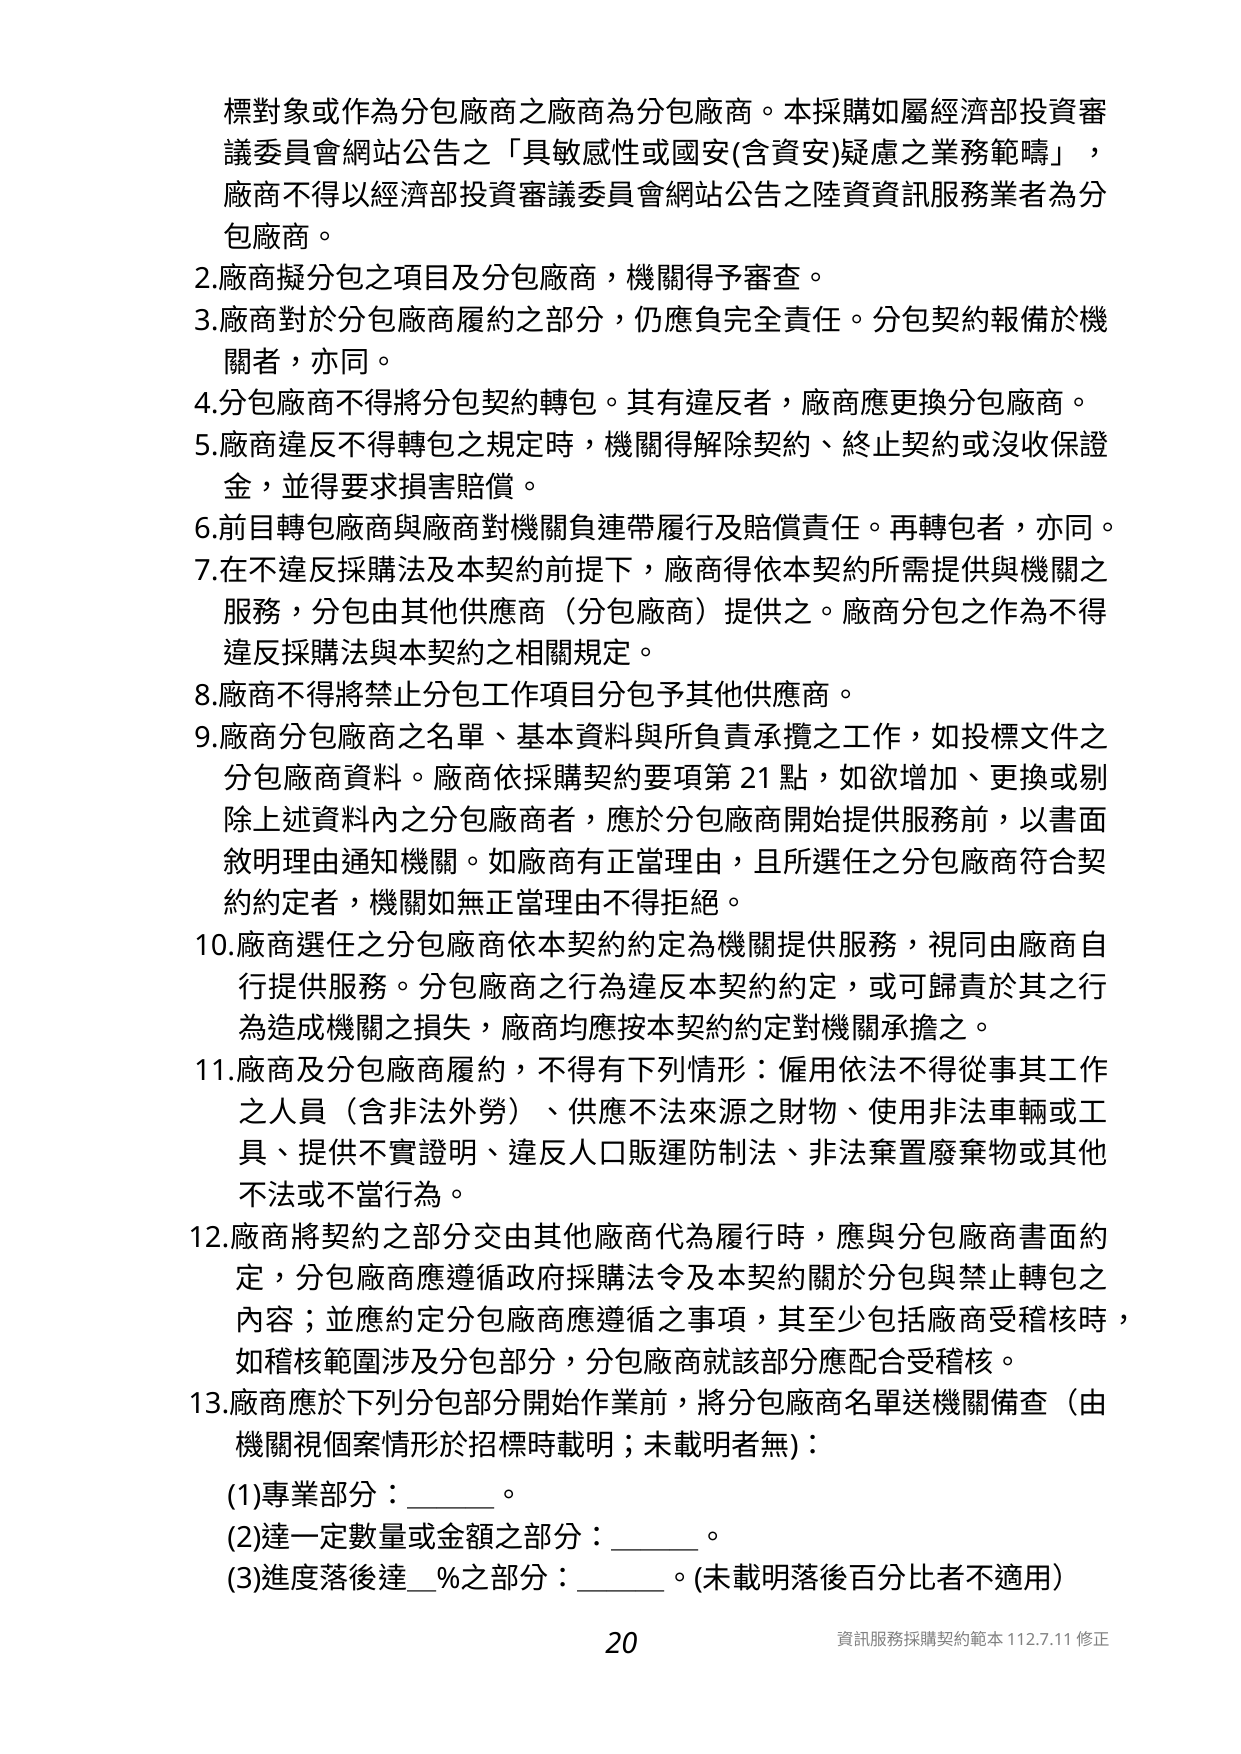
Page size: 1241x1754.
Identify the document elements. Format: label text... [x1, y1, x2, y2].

text 9.廠商分包廠商之名單、基本資料與所負責承攬之工作，如投標文件之分包廠商資料。廠商依採購契約要項第21點，如欲增加、更換或剔除上述資料內之分包廠商者，應於分包廠商開始提供服務前，以書面敘明理由通知機關。如廠商有正當理由，且所選任之分包廠商符合契約約定者，機關如無正當理由不得拒絕。 [194, 714, 1109, 922]
text 6.前目轉包廠商與廠商對機關負連帶履行及賠償責任。再轉包者，亦同。 [194, 505, 1109, 547]
text 8.廠商不得將禁止分包工作項目分包予其他供應商。 [194, 672, 1109, 714]
text 10.廠商選任之分包廠商依本契約約定為機關提供服務，視同由廠商自行提供服務。分包廠商之行為違反本契約約定，或可歸責於其之行為造成機關之損失，廠商均應按本契約約定對機關承擔之。 [194, 922, 1109, 1047]
text 5.廠商違反不得轉包之規定時，機關得解除契約、終止契約或沒收保證金，並得要求損害賠償。 [194, 422, 1109, 505]
text 7.在不違反採購法及本契約前提下，廠商得依本契約所需提供與機關之服務，分包由其他供應商（分包廠商）提供之。廠商分包之作為不得違反採購法與本契約之相關規定。 [194, 547, 1109, 672]
text 12.廠商將契約之部分交由其他廠商代為履行時，應與分包廠商書面約 定，分包廠商應遵循政府採購法令及本契約關於分包與禁止轉包之內容；並應約定分包廠商應遵循之事項，其至少包括廠商受稽核時，如稽核範圍涉及分包部分，分包廠商就該部分應配合受稽核。 [188, 1214, 1109, 1380]
text (1)專業部分：＿＿＿。 [227, 1472, 1109, 1514]
text (2)達一定數量或金額之部分：＿＿＿。 [227, 1514, 1109, 1555]
text 3.廠商對於分包廠商履約之部分，仍應負完全責任。分包契約報備於機關者，亦同。 [194, 297, 1109, 380]
text (3)進度落後達＿%之部分：＿＿＿。(未載明落後百分比者不適用） [227, 1555, 1109, 1597]
text 11.廠商及分包廠商履約，不得有下列情形：僱用依法不得從事其工作之人員（含非法外勞）、供應不法來源之財物、使用非法車輛或工具、提供不實證明、違反人口販運防制法、非法棄置廢棄物或其他不法或不當行為。 [194, 1047, 1109, 1214]
text 標對象或作為分包廠商之廠商為分包廠商。本採購如屬經濟部投資審議委員會網站公告之「具敏感性或國安(含資安)疑慮之業務範疇」，廠商不得以經濟部投資審議委員會網站公告之陸資資訊服務業者為分包廠商。 [194, 89, 1109, 255]
text 13.廠商應於下列分包部分開始作業前，將分包廠商名單送機關備查（由機關視個案情形於招標時載明；未載明者無)： [188, 1380, 1109, 1472]
text 2.廠商擬分包之項目及分包廠商，機關得予審查。 [194, 255, 1109, 297]
text 4.分包廠商不得將分包契約轉包。其有違反者，廠商應更換分包廠商。 [194, 380, 1109, 422]
